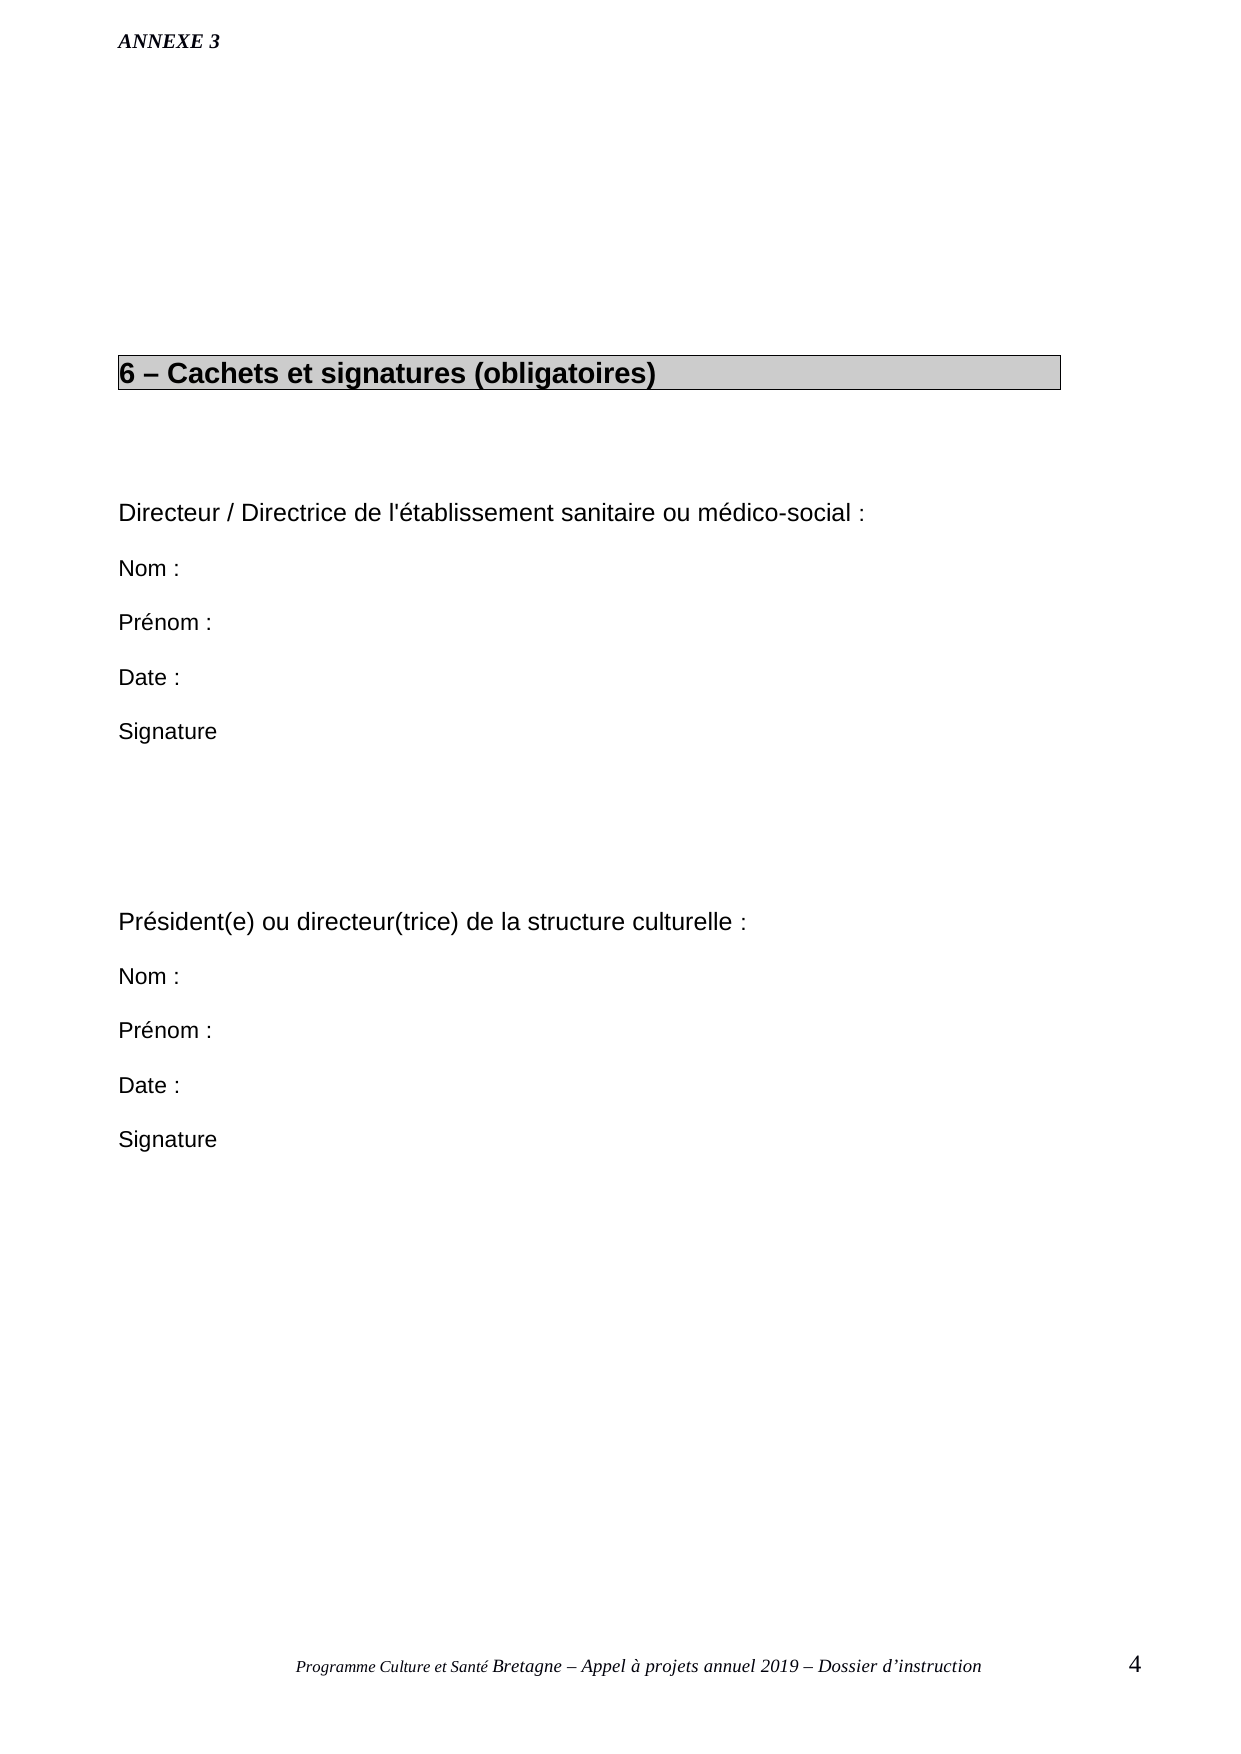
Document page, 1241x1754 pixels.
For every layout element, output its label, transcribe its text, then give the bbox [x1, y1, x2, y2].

text Président(e) ou directeur(trice) de la structure culturelle : [118, 907, 1167, 936]
text Date : [118, 663, 1167, 690]
text Signature [118, 1125, 1167, 1152]
text 6 – Cachets et signatures (obligatoires) [119, 356, 1060, 389]
text Signature [118, 717, 1167, 744]
text Directeur / Directrice de l'établissement sanitaire ou médico-social : [118, 498, 1167, 527]
text Nom : [118, 554, 1167, 582]
text Prénom : [118, 1017, 1167, 1044]
text Date : [118, 1071, 1167, 1098]
text Prénom : [118, 609, 1167, 636]
text Nom : [118, 963, 1167, 990]
